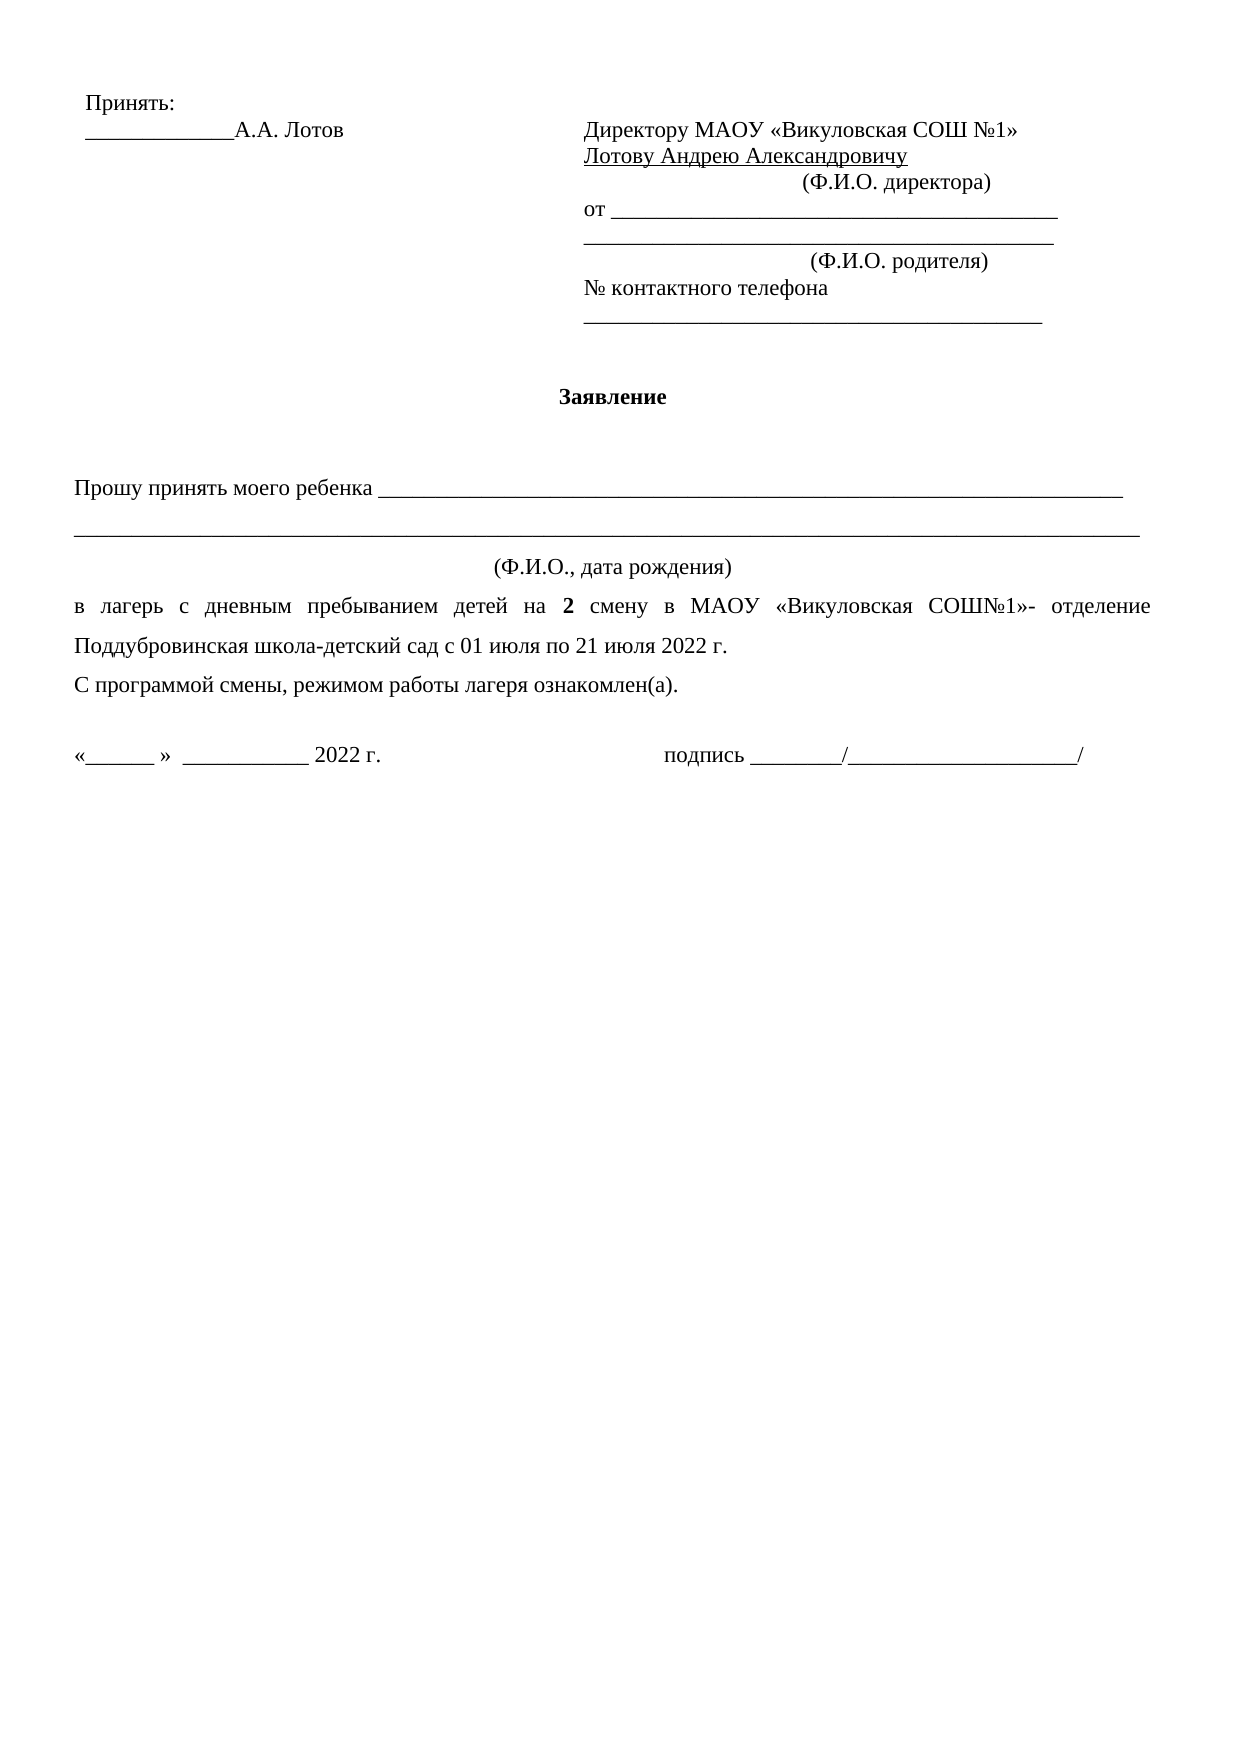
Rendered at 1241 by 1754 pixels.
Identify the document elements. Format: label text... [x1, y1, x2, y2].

table_header Директору МАОУ «Викуловская СОШ №1» Лотову Андрею Александровичу (Ф.И.О. директора) от _______________________________________ _________________________________________ (Ф.И.О. родителя) № контактного телефона ________________________________________ [573, 89, 1221, 353]
text _____________________________________________________________________________________________ [74, 513, 1152, 539]
text (Ф.И.О., дата рождения) [74, 553, 1152, 579]
text С программой смены, режимом работы лагеря ознакомлен(а). [74, 671, 1152, 697]
text Заявление [74, 383, 1152, 409]
text в лагерь с дневным пребыванием детей на 2 смену в МАОУ «Викуловская СОШ№1»- отделение Поддубровинская школа-детский сад с 01 июля по 21 июля 2022 г. [74, 592, 1152, 658]
text Прошу принять моего ребенка _________________________________________________________________ [74, 474, 1152, 500]
text «______ » ___________ 2022 г. подпись ________/____________________/ [74, 741, 1152, 767]
table_header Принять: _____________А.А. Лотов [74, 89, 572, 353]
